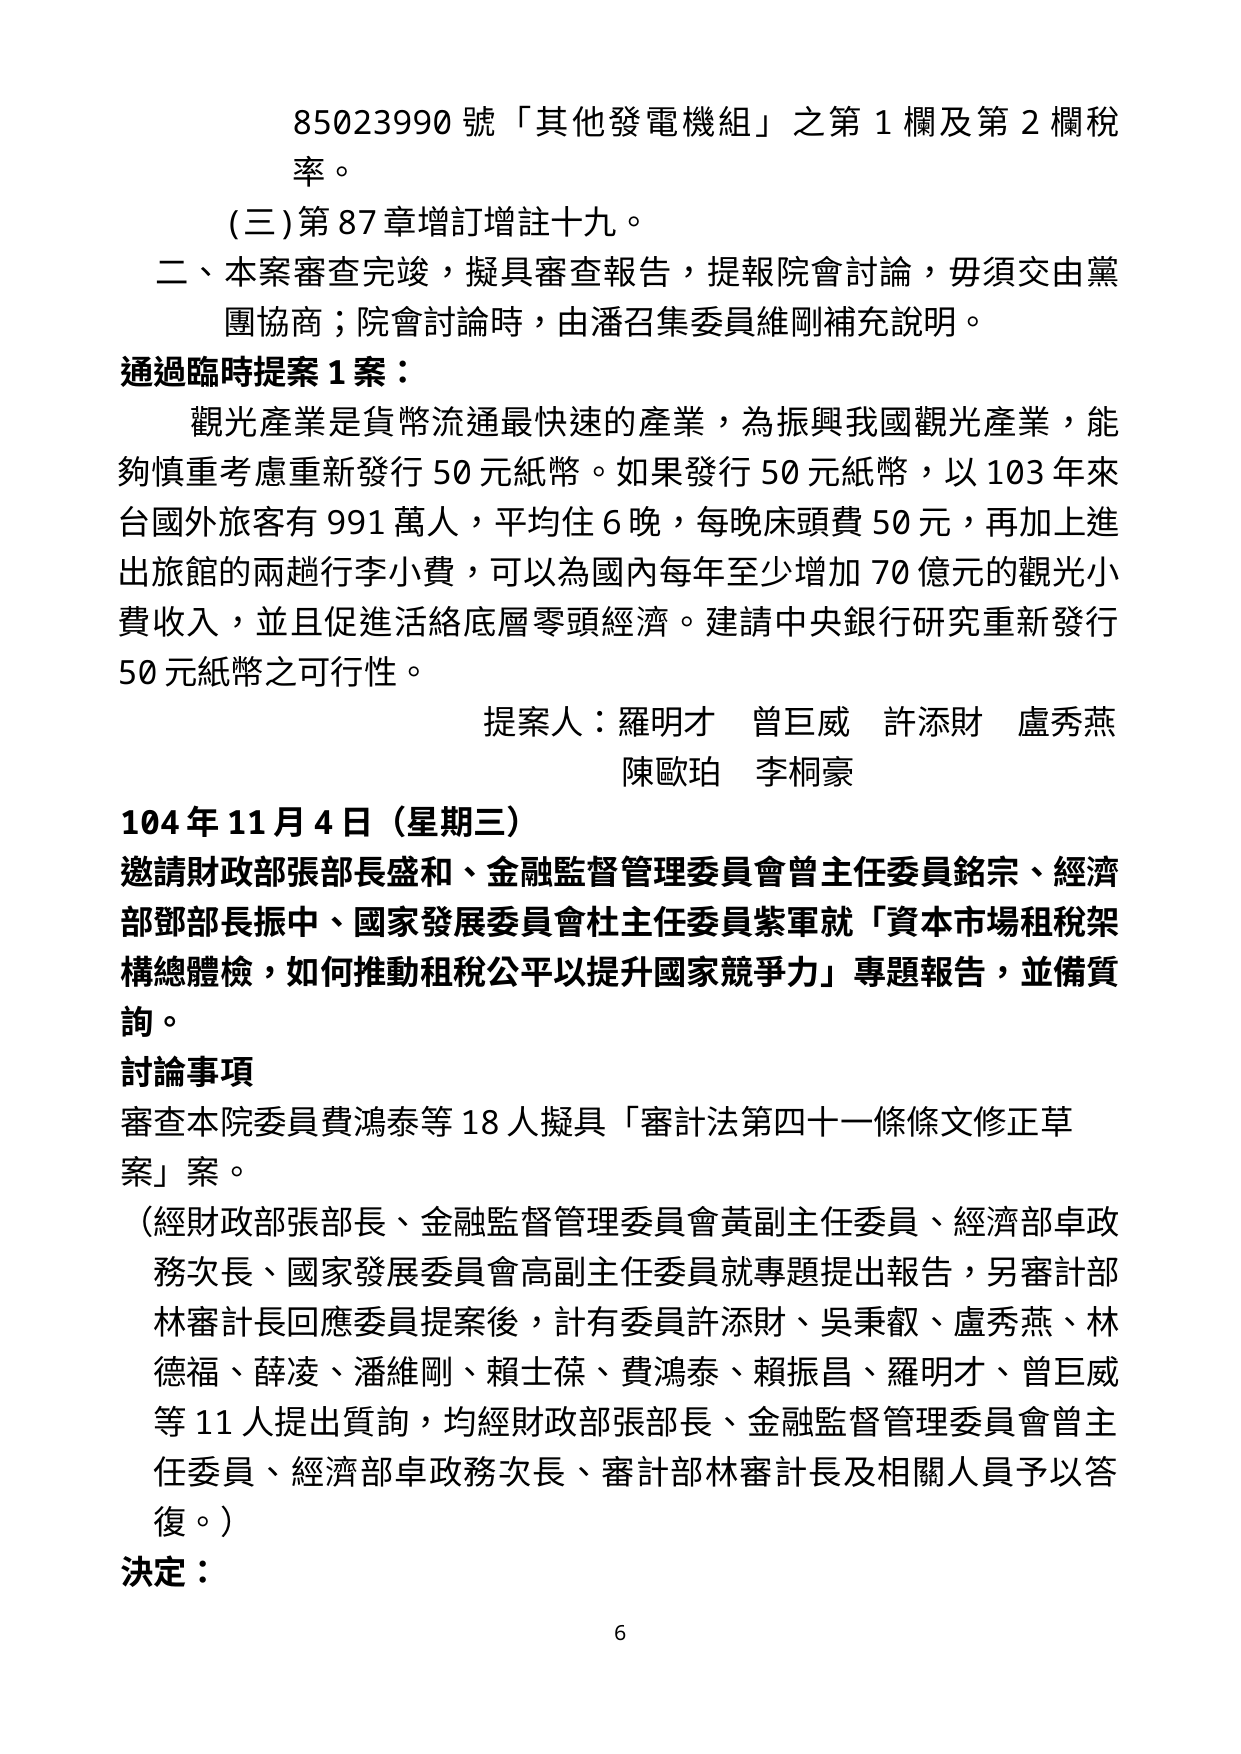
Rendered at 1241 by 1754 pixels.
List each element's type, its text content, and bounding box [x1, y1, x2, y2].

text （經財政部張部長、金融監督管理委員會黃副主任委員、經濟部卓政務次長、國家發展委員會高副主任委員就專題提出報告，另審計部林審計長回應委員提案後，計有委員許添財、吳秉叡、盧秀燕、林德福、薛凌、潘維剛、賴士葆、費鴻泰、賴振昌、羅明才、曾巨威等11人提出質詢，均經財政部張部長、金融監督管理委員會曾主任委員、經濟部卓政務次長、審計部林審計長及相關人員予以答復。） [120, 1194, 1120, 1544]
text 提案人：羅明才 曾巨威 許添財 盧秀燕 陳歐珀 李桐豪 [484, 694, 1120, 794]
text 決定： [120, 1544, 1120, 1594]
text (三)第87章增訂增註十九。 [224, 194, 1120, 244]
text 二、本案審查完竣，擬具審查報告，提報院會討論，毋須交由黨團協商；院會討論時，由潘召集委員維剛補充說明。 [155, 244, 1120, 344]
text 觀光產業是貨幣流通最快速的產業，為振興我國觀光產業，能夠慎重考慮重新發行50元紙幣。如果發行50元紙幣，以103年來台國外旅客有991萬人，平均住6晚，每晚床頭費50元，再加上進出旅館的兩趟行李小費，可以為國內每年至少增加70億元的觀光小費收入，並且促進活絡底層零頭經濟。建請中央銀行研究重新發行50元紙幣之可行性。 [117, 394, 1120, 694]
text 討論事項 [120, 1044, 1120, 1094]
text 審查本院委員費鴻泰等18人擬具「審計法第四十一條條文修正草案」案。 [120, 1094, 1120, 1194]
text 104年11月4日（星期三） [120, 794, 1120, 844]
text 邀請財政部張部長盛和、金融監督管理委員會曾主任委員銘宗、經濟部鄧部長振中、國家發展委員會杜主任委員紫軍就「資本市場租稅架構總體檢，如何推動租稅公平以提升國家競爭力」專題報告，並備質詢。 [120, 844, 1120, 1044]
text 通過臨時提案1案： [120, 344, 1120, 394]
text 85023990號「其他發電機組」之第1欄及第2欄稅率。 [224, 94, 1120, 194]
